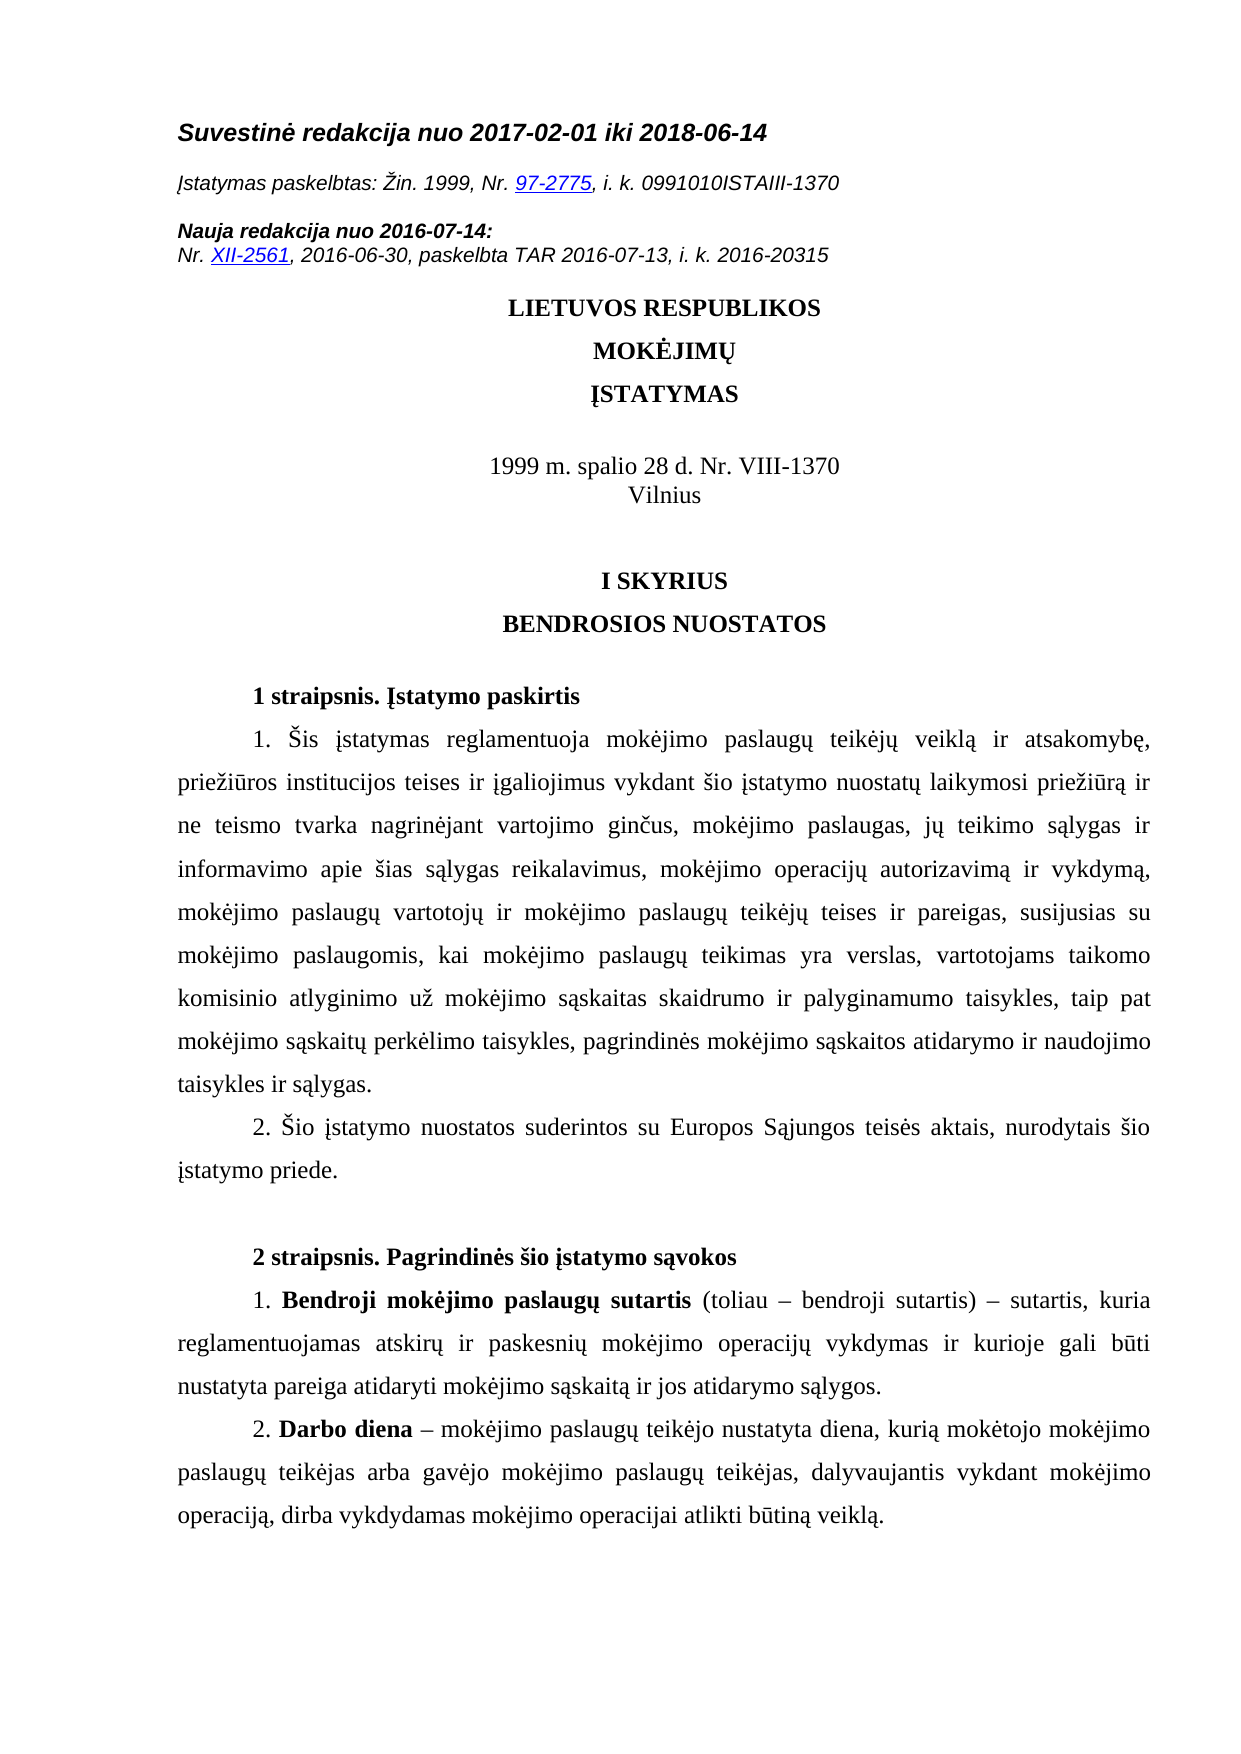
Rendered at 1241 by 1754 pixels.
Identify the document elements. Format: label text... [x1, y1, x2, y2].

text 2. Šio įstatymo nuostatos suderintos su Europos Sąjungos teisės aktais, nurodytais šio įstatymo priede. [177, 1112, 1152, 1184]
text 1. Šis įstatymas reglamentuoja mokėjimo paslaugų teikėjų veiklą ir atsakomybę, priežiūros institucijos teises ir įgaliojimus vykdant šio įstatymo nuostatų laikymosi priežiūrą ir ne teismo tvarka nagrinėjant vartojimo ginčus, mokėjimo paslaugas, jų teikimo sąlygas ir informavimo apie šias sąlygas reikalavimus, mokėjimo operacijų autorizavimą ir vykdymą, mokėjimo paslaugų vartotojų ir mokėjimo paslaugų teikėjų teises ir pareigas, susijusias su mokėjimo paslaugomis, kai mokėjimo paslaugų teikimas yra verslas, vartotojams taikomo komisinio atlyginimo už mokėjimo sąskaitas skaidrumo ir palyginamumo taisykles, taip pat mokėjimo sąskaitų perkėlimo taisykles, pagrindinės mokėjimo sąskaitos atidarymo ir naudojimo taisykles ir sąlygas. [177, 724, 1152, 1098]
text 1 straipsnis. Įstatymo paskirtis [177, 681, 1152, 710]
text Įstatymas paskelbtas: Žin. 1999, Nr. 97-2775, i. k. 0991010ISTAIII-1370 [177, 171, 1152, 195]
text Nr. XII-2561, 2016-06-30, paskelbta TAR 2016-07-13, i. k. 2016-20315 [177, 243, 1152, 267]
text I SKYRIUS [177, 566, 1152, 595]
text LIETUVOS RESPUBLIKOS MOKĖJIMŲ ĮSTATYMAS [177, 293, 1152, 408]
text Suvestinė redakcija nuo 2017-02-01 iki 2018-06-14 [177, 118, 1152, 147]
text 1. Bendroji mokėjimo paslaugų sutartis (toliau – bendroji sutartis) – sutartis, kuria reglamentuojamas atskirų ir paskesnių mokėjimo operacijų vykdymas ir kurioje gali būti nustatyta pareiga atidaryti mokėjimo sąskaitą ir jos atidarymo sąlygos. [177, 1285, 1152, 1400]
text Nauja redakcija nuo 2016-07-14: [177, 219, 1152, 243]
text 2 straipsnis. Pagrindinės šio įstatymo sąvokos [177, 1242, 1152, 1271]
text 1999 m. spalio 28 d. Nr. VIII-1370 Vilnius [177, 451, 1152, 509]
text 2. Darbo diena – mokėjimo paslaugų teikėjo nustatyta diena, kurią mokėtojo mokėjimo paslaugų teikėjas arba gavėjo mokėjimo paslaugų teikėjas, dalyvaujantis vykdant mokėjimo operaciją, dirba vykdydamas mokėjimo operacijai atlikti būtiną veiklą. [177, 1414, 1152, 1529]
text BENDROSIOS NUOSTATOS [177, 609, 1152, 638]
